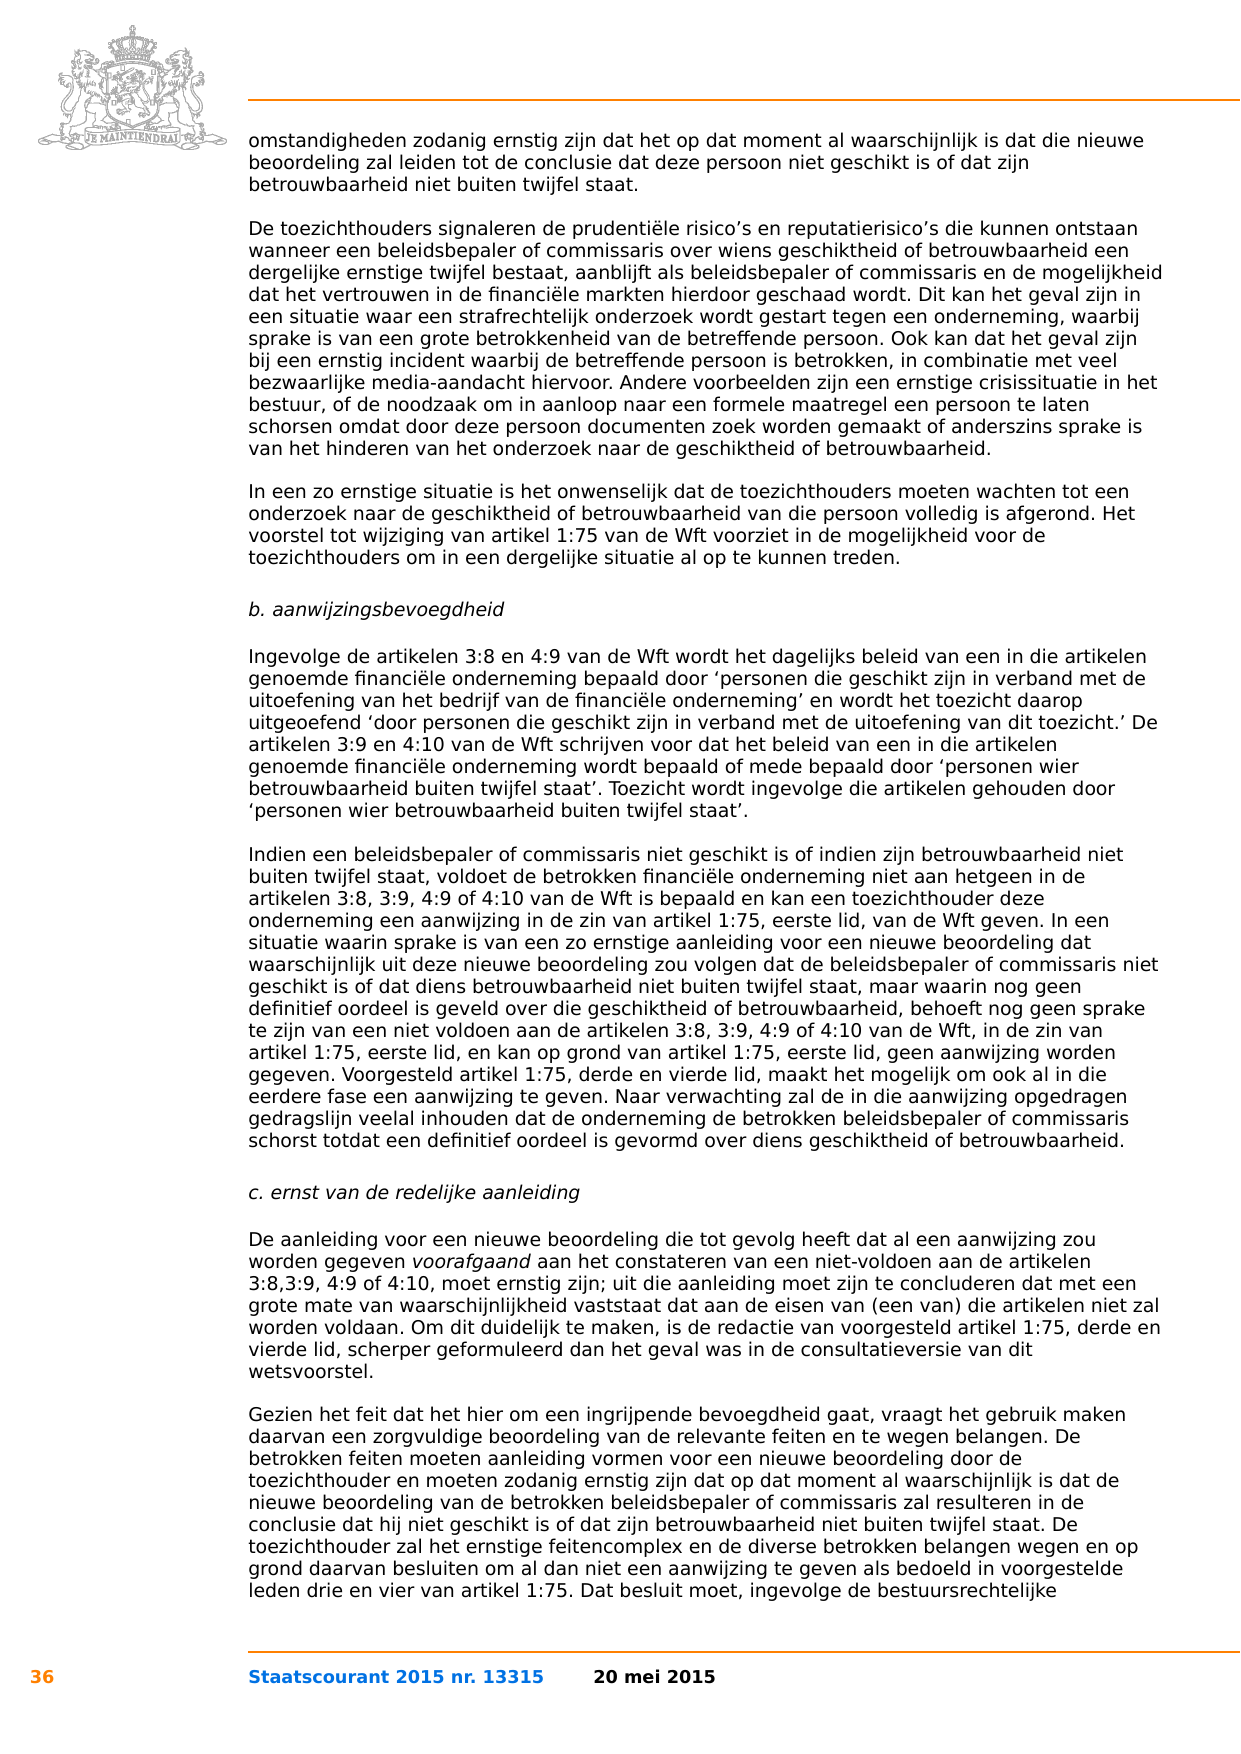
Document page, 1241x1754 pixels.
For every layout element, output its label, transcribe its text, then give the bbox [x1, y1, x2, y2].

text Gezien het feit dat het hier om een ingrijpende bevoegdheid gaat, vraagt het gebruik maken daarvan een zorgvuldige beoordeling van de relevante feiten en te wegen belangen. De betrokken feiten moeten aanleiding vormen voor een nieuwe beoordeling door de toezichthouder en moeten zodanig ernstig zijn dat op dat moment al waarschijnlijk is dat de nieuwe beoordeling van de betrokken beleidsbepaler of commissaris zal resulteren in de conclusie dat hij niet geschikt is of dat zijn betrouwbaarheid niet buiten twijfel staat. De toezichthouder zal het ernstige feitencomplex en de diverse betrokken belangen wegen en op grond daarvan besluiten om al dan niet een aanwijzing te geven als bedoeld in voorgestelde leden drie en vier van artikel 1:75. Dat besluit moet, ingevolge de bestuursrechtelijke [248, 1404, 1163, 1602]
subtitle b. aanwijzingsbevoegdheid [248, 599, 1163, 621]
text Ingevolge de artikelen 3:8 en 4:9 van de Wft wordt het dagelijks beleid van een in die artikelen genoemde financiële onderneming bepaald door ‘personen die geschikt zijn in verband met de uitoefening van het bedrijf van de financiële onderneming’ en wordt het toezicht daarop uitgeoefend ‘door personen die geschikt zijn in verband met de uitoefening van dit toezicht.’ De artikelen 3:9 en 4:10 van de Wft schrijven voor dat het beleid van een in die artikelen genoemde financiële onderneming wordt bepaald of mede bepaald door ‘personen wier betrouwbaarheid buiten twijfel staat’. Toezicht wordt ingevolge die artikelen gehouden door ‘personen wier betrouwbaarheid buiten twijfel staat’. [248, 646, 1163, 822]
text Indien een beleidsbepaler of commissaris niet geschikt is of indien zijn betrouwbaarheid niet buiten twijfel staat, voldoet de betrokken financiële onderneming niet aan hetgeen in de artikelen 3:8, 3:9, 4:9 of 4:10 van de Wft is bepaald en kan een toezichthouder deze onderneming een aanwijzing in de zin van artikel 1:75, eerste lid, van de Wft geven. In een situatie waarin sprake is van een zo ernstige aanleiding voor een nieuwe beoordeling dat waarschijnlijk uit deze nieuwe beoordeling zou volgen dat de beleidsbepaler of commissaris niet geschikt is of dat diens betrouwbaarheid niet buiten twijfel staat, maar waarin nog geen definitief oordeel is geveld over die geschiktheid of betrouwbaarheid, behoeft nog geen sprake te zijn van een niet voldoen aan de artikelen 3:8, 3:9, 4:9 of 4:10 van de Wft, in de zin van artikel 1:75, eerste lid, en kan op grond van artikel 1:75, eerste lid, geen aanwijzing worden gegeven. Voorgesteld artikel 1:75, derde en vierde lid, maakt het mogelijk om ook al in die eerdere fase een aanwijzing te geven. Naar verwachting zal de in die aanwijzing opgedragen gedragslijn veelal inhouden dat de onderneming de betrokken beleidsbepaler of commissaris schorst totdat een definitief oordeel is gevormd over diens geschiktheid of betrouwbaarheid. [248, 844, 1163, 1152]
text De toezichthouders signaleren de prudentiële risico’s en reputatierisico’s die kunnen ontstaan wanneer een beleidsbepaler of commissaris over wiens geschiktheid of betrouwbaarheid een dergelijke ernstige twijfel bestaat, aanblijft als beleidsbepaler of commissaris en de mogelijkheid dat het vertrouwen in de financiële markten hierdoor geschaad wordt. Dit kan het geval zijn in een situatie waar een strafrechtelijk onderzoek wordt gestart tegen een onderneming, waarbij sprake is van een grote betrokkenheid van de betreffende persoon. Ook kan dat het geval zijn bij een ernstig incident waarbij de betreffende persoon is betrokken, in combinatie met veel bezwaarlijke media-aandacht hiervoor. Andere voorbeelden zijn een ernstige crisissituatie in het bestuur, of de noodzaak om in aanloop naar een formele maatregel een persoon te laten schorsen omdat door deze persoon documenten zoek worden gemaakt of anderszins sprake is van het hinderen van het onderzoek naar de geschiktheid of betrouwbaarheid. [248, 218, 1163, 459]
subtitle c. ernst van de redelijke aanleiding [248, 1182, 1163, 1204]
text In een zo ernstige situatie is het onwenselijk dat de toezichthouders moeten wachten tot een onderzoek naar de geschiktheid of betrouwbaarheid van die persoon volledig is afgerond. Het voorstel tot wijziging van artikel 1:75 van de Wft voorziet in de mogelijkheid voor de toezichthouders om in een dergelijke situatie al op te kunnen treden. [248, 481, 1163, 569]
picture [38, 25, 227, 150]
text omstandigheden zodanig ernstig zijn dat het op dat moment al waarschijnlijk is dat die nieuwe beoordeling zal leiden tot de conclusie dat deze persoon niet geschikt is of dat zijn betrouwbaarheid niet buiten twijfel staat. [248, 130, 1163, 196]
text De aanleiding voor een nieuwe beoordeling die tot gevolg heeft dat al een aanwijzing zou worden gegeven voorafgaand aan het constateren van een niet-voldoen aan de artikelen 3:8,3:9, 4:9 of 4:10, moet ernstig zijn; uit die aanleiding moet zijn te concluderen dat met een grote mate van waarschijnlijkheid vaststaat dat aan de eisen van (een van) die artikelen niet zal worden voldaan. Om dit duidelijk te maken, is de redactie van voorgesteld artikel 1:75, derde en vierde lid, scherper geformuleerd dan het geval was in de consultatieversie van dit wetsvoorstel. [248, 1229, 1163, 1382]
